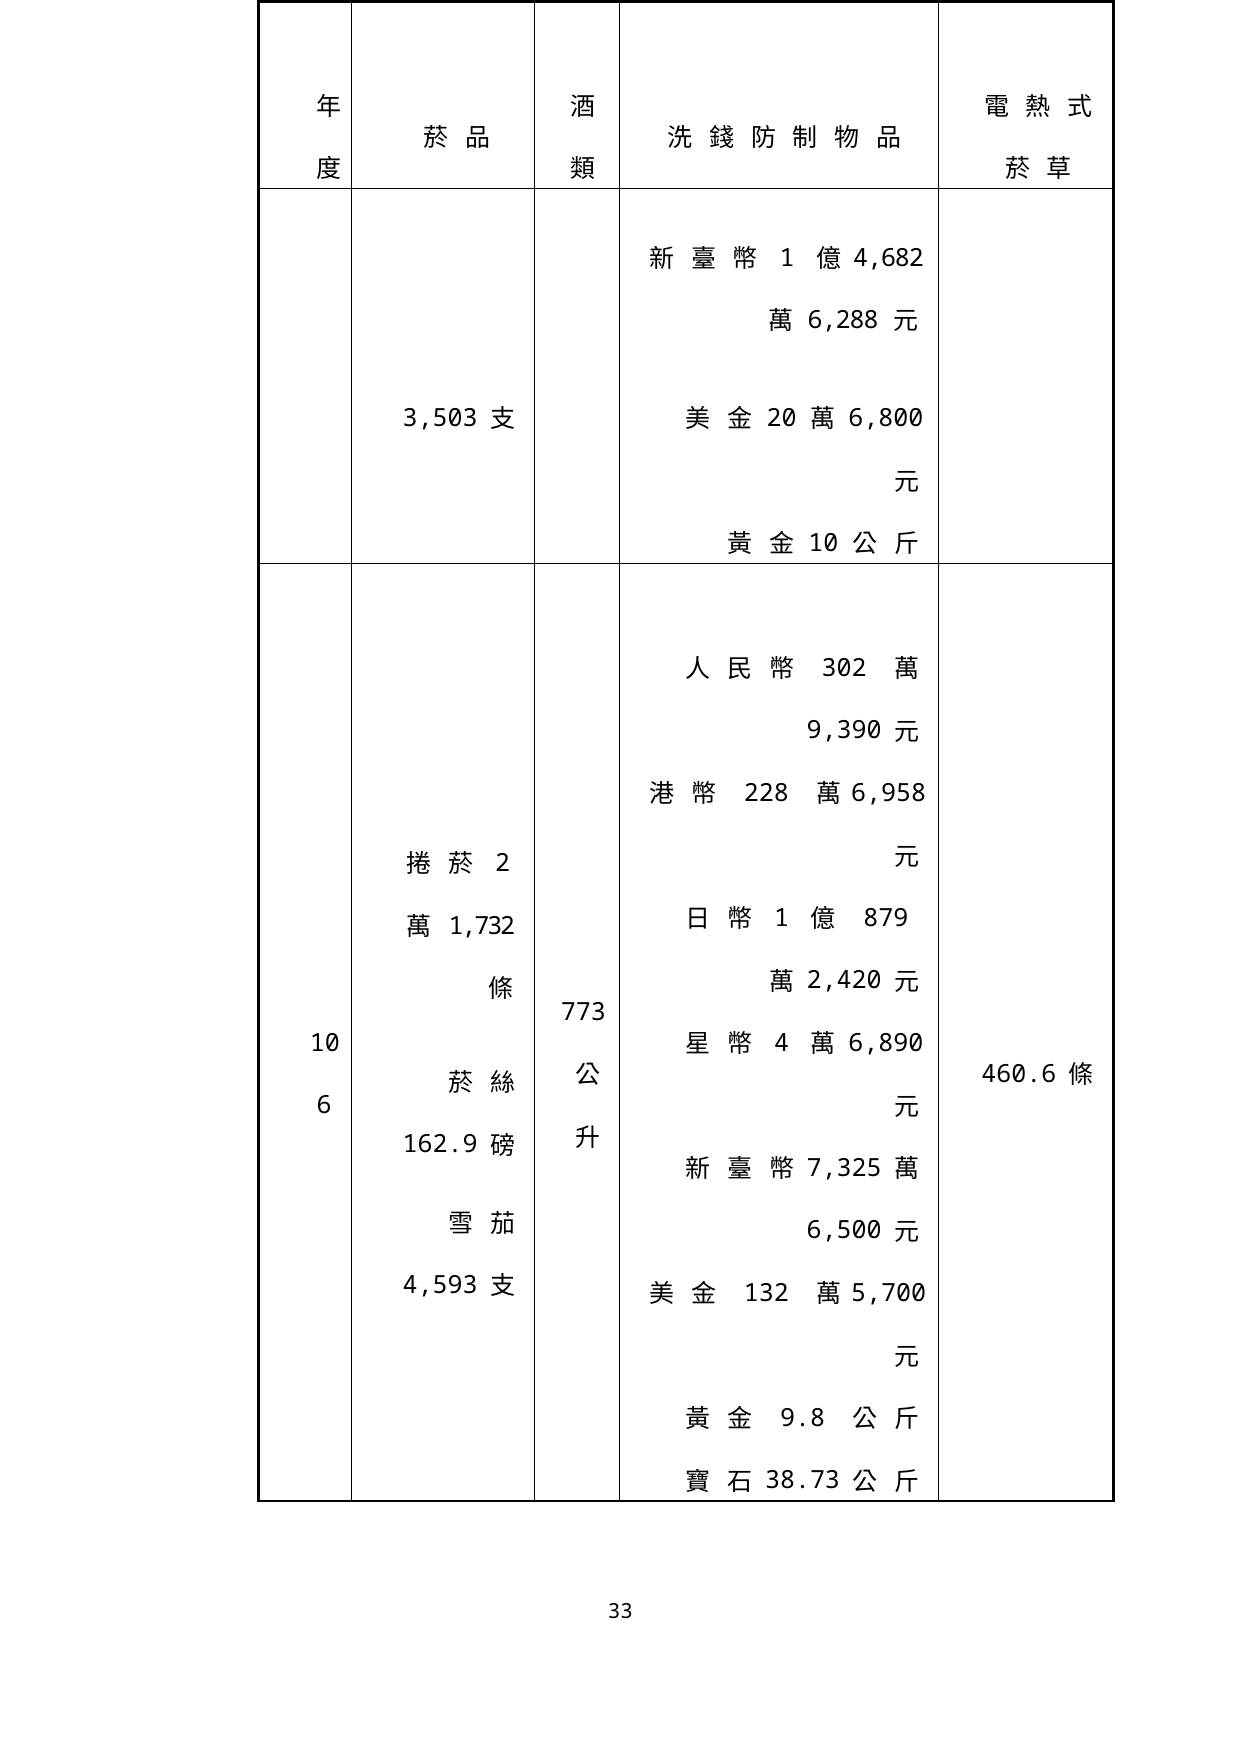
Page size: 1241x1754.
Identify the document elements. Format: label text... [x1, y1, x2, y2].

table_cell 人民幣302萬9,390元 港幣228萬6,958元 日幣1億879萬2,420元 星幣4萬6,890元 新臺幣7,325萬6,500元 美金132萬5,700元 黃金9.8公斤 寶石38.73公斤 [620, 564, 938, 1500]
table_cell [939, 189, 1112, 562]
table_header 年度 [260, 3, 351, 187]
table_cell 新臺幣1億4,682萬6,288元 美金20萬6,800元 黃金10公斤 [620, 189, 938, 562]
table_cell 106 [260, 564, 351, 1500]
table_cell 捲菸2萬1,732條 菸絲162.9磅 雪茄4,593支 [352, 564, 534, 1500]
table_cell 3,503支 [352, 189, 534, 562]
table_header 菸品 [352, 3, 534, 187]
table_cell 460.6條 [939, 564, 1112, 1500]
table_cell 773公升 [535, 564, 619, 1500]
table_cell [260, 189, 351, 562]
table_header 洗錢防制物品 [620, 3, 938, 187]
table_header 酒類 [535, 3, 619, 187]
table_header 電熱式菸草 [939, 3, 1112, 187]
table_cell [535, 189, 619, 562]
